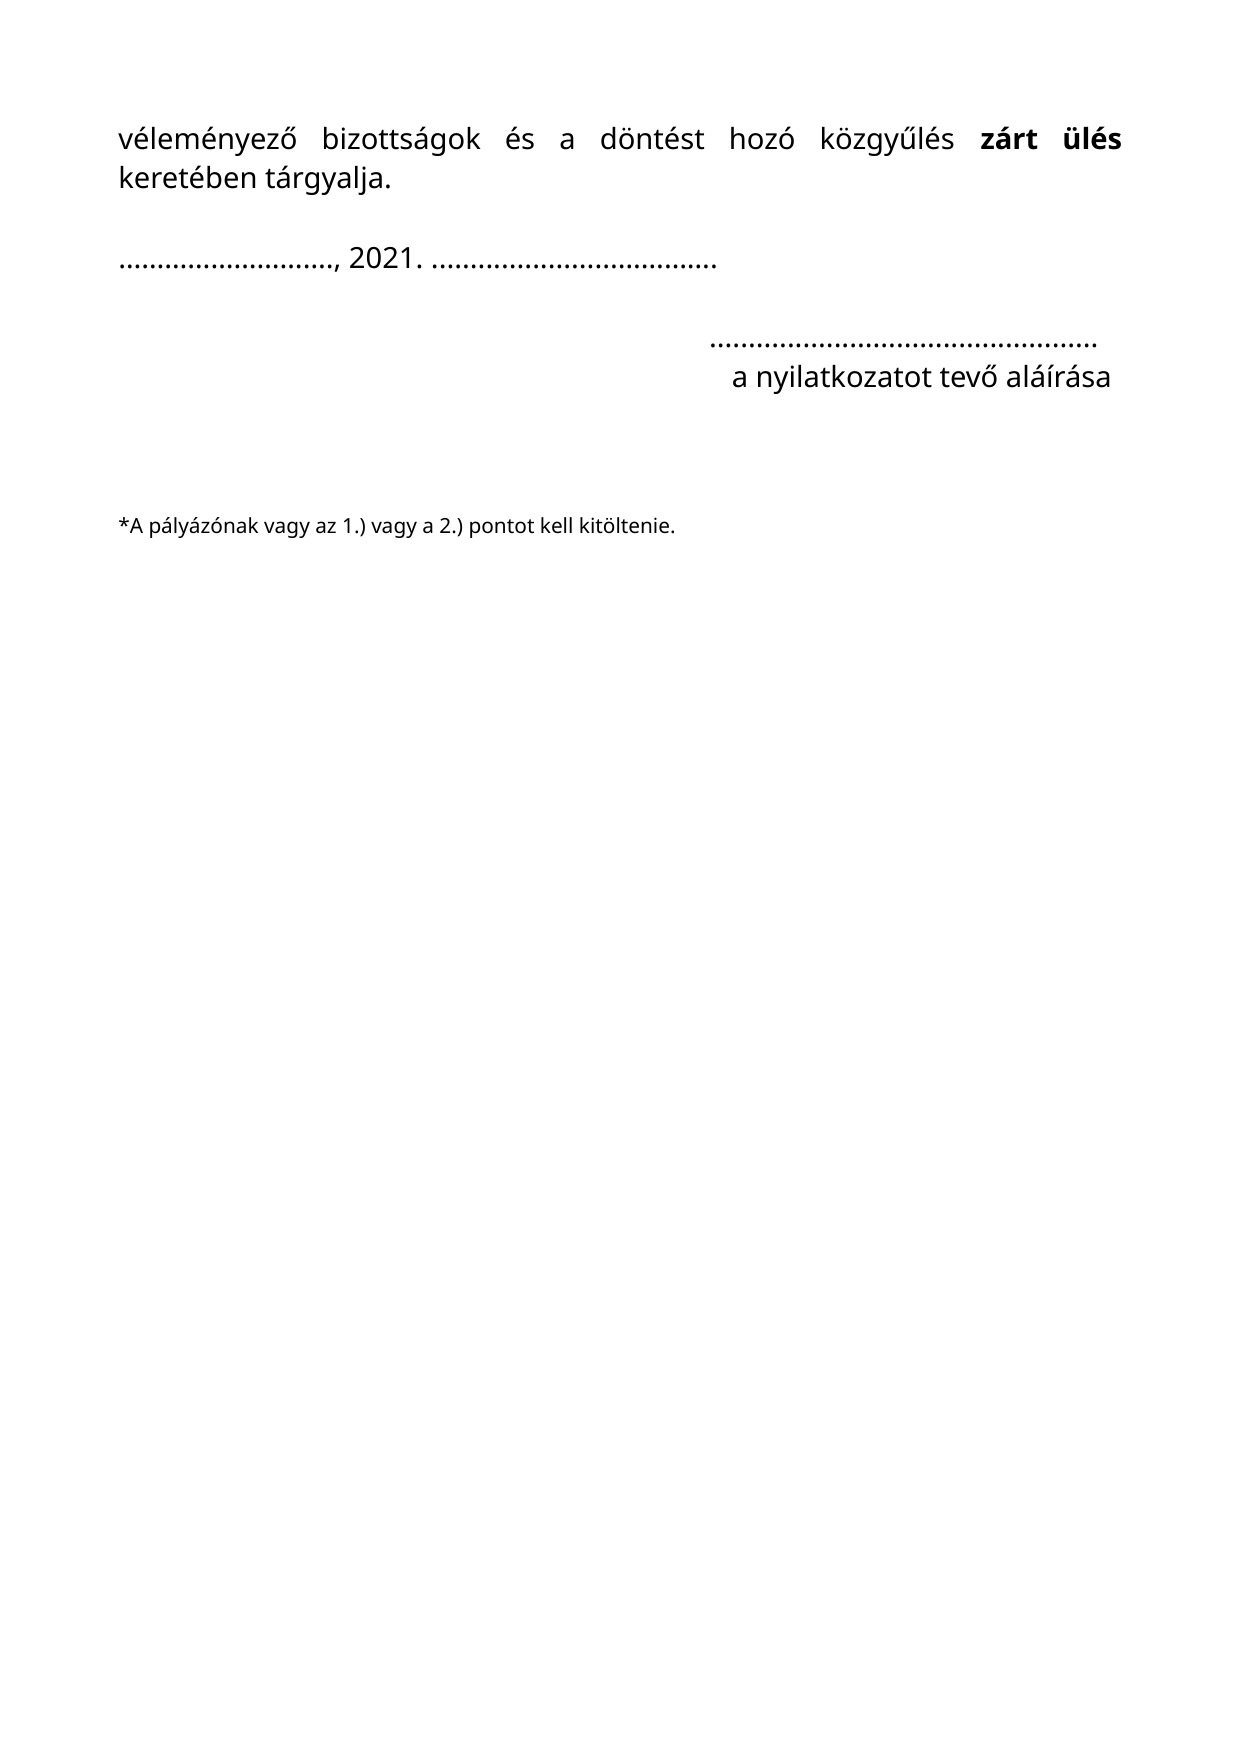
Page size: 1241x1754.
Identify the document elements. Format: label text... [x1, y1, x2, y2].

text a nyilatkozatot tevő aláírása [118, 356, 1122, 396]
text .................................................. [118, 317, 1122, 356]
text ………………………., 2021. ........................…………. [118, 237, 1122, 277]
text véleményező bizottságok és a döntést hozó közgyűlés zárt ülés keretében tárgyalja. [118, 118, 1122, 197]
text *A pályázónak vagy az 1.) vagy a 2.) pontot kell kitöltenie. [118, 511, 1122, 539]
